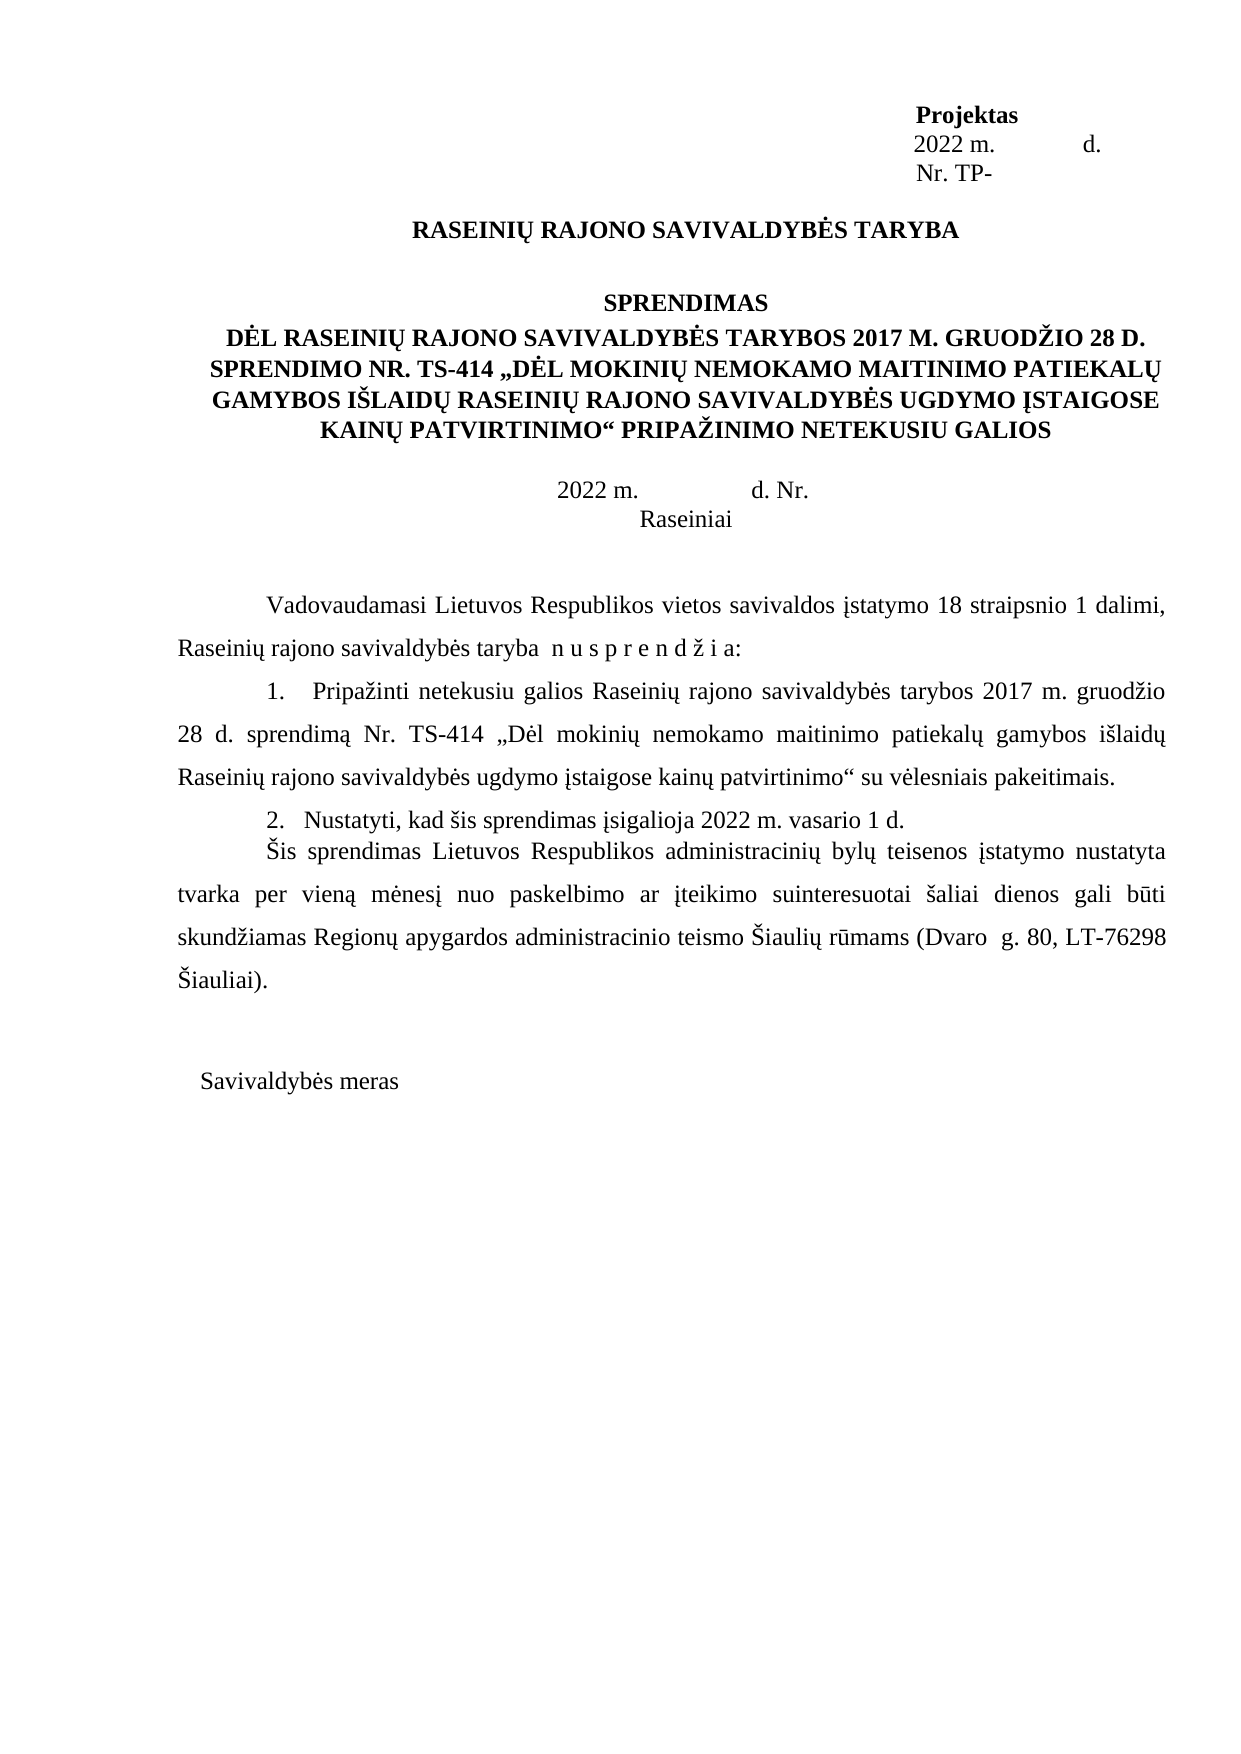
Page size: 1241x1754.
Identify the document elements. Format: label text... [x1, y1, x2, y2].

table_cell 2022 m. d. Nr. Raseiniai [177, 446, 1194, 547]
table_header DĖL RASEINIŲ RAJONO SAVIVALDYBĖS TARYBOS 2017 M. GRUODŽIO 28 D. SPRENDIMO NR. TS-414 „DĖL MOKINIŲ NEMOKAMO MAITINIMO PATIEKALŲ GAMYBOS IŠLAIDŲ RASEINIŲ RAJONO SAVIVALDYBĖS UGDYMO ĮSTAIGOSE KAINŲ PATVIRTINIMO“ PRIPAŽINIMO NETEKUSIU GALIOS [177, 323, 1194, 446]
text 2. Nustatyti, kad šis sprendimas įsigalioja 2022 m. vasario 1 d. [266, 805, 1167, 834]
text Šis sprendimas Lietuvos Respublikos administracinių bylų teisenos įstatymo nustatyta tvarka per vieną mėnesį nuo paskelbimo ar įteikimo suinteresuotai šaliai dienos gali būti skundžiamas Regionų apygardos administracinio teismo Šiaulių rūmams (Dvaro g. 80, LT-76298 Šiauliai). [177, 836, 1167, 994]
table_header RASEINIŲ RAJONO SAVIVALDYBĖS TARYBA [177, 215, 1194, 288]
table_header Savivaldybės meras [189, 1066, 572, 1109]
table_header [573, 1066, 823, 1109]
table_cell SPRENDIMAS [177, 288, 1194, 323]
table_header [824, 1066, 1192, 1109]
text Vadovaudamasi Lietuvos Respublikos vietos savivaldos įstatymo 18 straipsnio 1 dalimi, Raseinių rajono savivaldybės taryba n u s p r e n d ž i a: [177, 590, 1167, 662]
text 2022 m. d. [177, 129, 1167, 158]
text Nr. TP- [177, 158, 1167, 186]
text 1. Pripažinti netekusiu galios Raseinių rajono savivaldybės tarybos 2017 m. gruodžio 28 d. sprendimą Nr. TS-414 „Dėl mokinių nemokamo maitinimo patiekalų gamybos išlaidų Raseinių rajono savivaldybės ugdymo įstaigose kainų patvirtinimo“ su vėlesniais pakeitimais. [177, 676, 1167, 791]
text Projektas [177, 100, 1167, 129]
